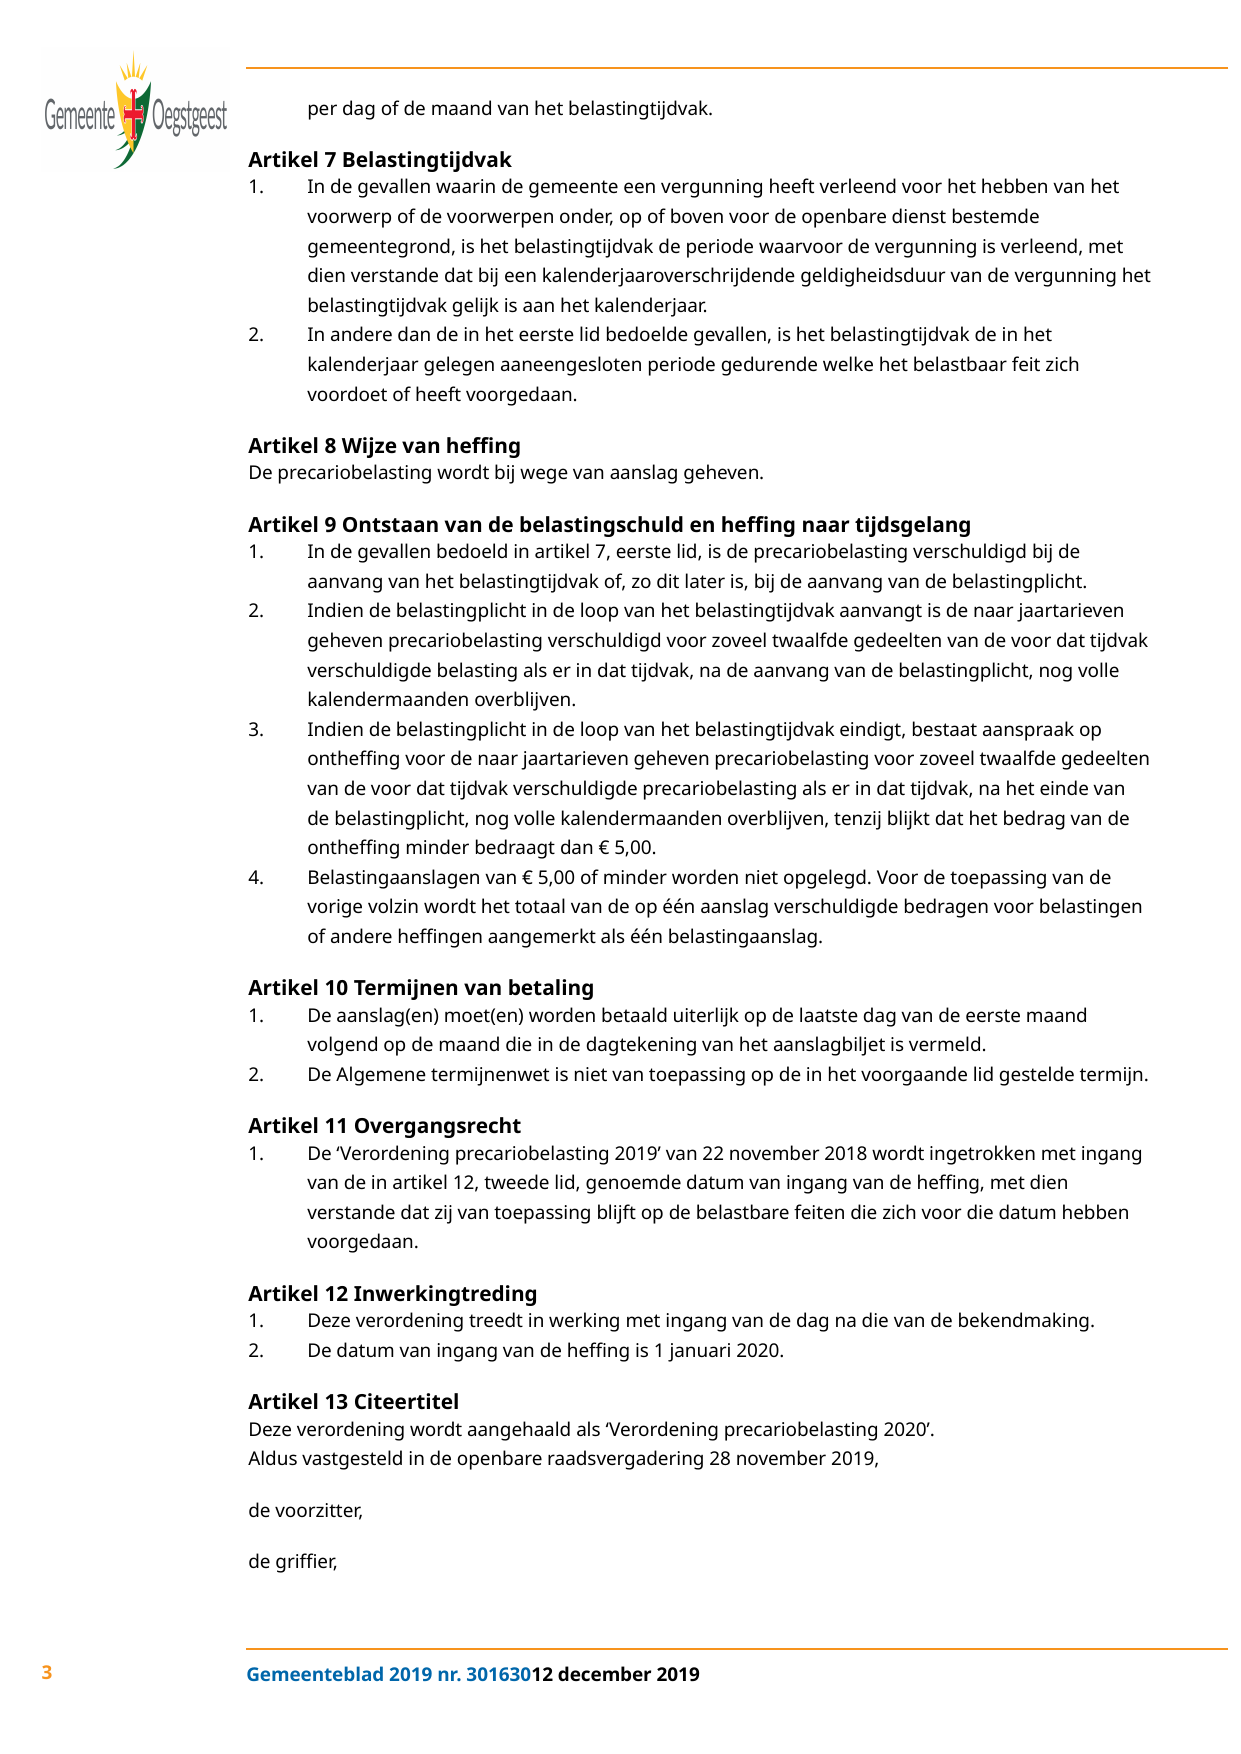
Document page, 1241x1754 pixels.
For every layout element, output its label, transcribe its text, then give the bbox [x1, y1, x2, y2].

list De datum van ingang van de heffing is 1 januari 2020. [248, 1337, 1152, 1363]
text de voorzitter, [248, 1497, 1152, 1523]
text Deze verordening wordt aangehaald als ‘Verordening precariobelasting 2020’. [248, 1416, 1152, 1442]
list De aanslag(en) moet(en) worden betaald uiterlijk op de laatste dag van de eerste maand volgend op de maand die in de dagtekening van het aanslagbiljet is vermeld. [248, 1002, 1152, 1057]
text Artikel 7 Belastingtijdvak [248, 145, 1152, 174]
text Artikel 9 Ontstaan van de belastingschuld en heffing naar tijdsgelang [248, 510, 1152, 538]
list In de gevallen waarin de gemeente een vergunning heeft verleend voor het hebben van het voorwerp of de voorwerpen onder, op of boven voor de openbare dienst bestemde gemeentegrond, is het belastingtijdvak de periode waarvoor de vergunning is verleend, met dien verstande dat bij een kalenderjaaroverschrijdende geldigheidsduur van de vergunning het belastingtijdvak gelijk is aan het kalenderjaar. [248, 174, 1152, 318]
picture [41, 47, 231, 172]
list De Algemene termijnenwet is niet van toepassing op de in het voorgaande lid gestelde termijn. [248, 1061, 1152, 1087]
text Artikel 12 Inwerkingtreding [248, 1279, 1152, 1307]
list per dag of de maand van het belastingtijdvak. [248, 95, 1152, 121]
text Artikel 10 Termijnen van betaling [248, 973, 1152, 1002]
list In andere dan de in het eerste lid bedoelde gevallen, is het belastingtijdvak de in het kalenderjaar gelegen aaneengesloten periode gedurende welke het belastbaar feit zich voordoet of heeft voorgedaan. [248, 322, 1152, 406]
list Deze verordening treedt in werking met ingang van de dag na die van de bekendmaking. [248, 1307, 1152, 1333]
text Artikel 11 Overgangsrecht [248, 1111, 1152, 1140]
list De ‘Verordening precariobelasting 2019’ van 22 november 2018 wordt ingetrokken met ingang van de in artikel 12, tweede lid, genoemde datum van ingang van de heffing, met dien verstande dat zij van toepassing blijft op de belastbare feiten die zich voor die datum hebben voorgedaan. [248, 1140, 1152, 1254]
list Indien de belastingplicht in de loop van het belastingtijdvak eindigt, bestaat aanspraak op ontheffing voor de naar jaartarieven geheven precariobelasting voor zoveel twaalfde gedeelten van de voor dat tijdvak verschuldigde precariobelasting als er in dat tijdvak, na het einde van de belastingplicht, nog volle kalendermaanden overblijven, tenzij blijkt dat het bedrag van de ontheffing minder bedraagt dan € 5,00. [248, 716, 1152, 860]
text de griffier, [248, 1548, 1152, 1574]
list Indien de belastingplicht in de loop van het belastingtijdvak aanvangt is de naar jaartarieven geheven precariobelasting verschuldigd voor zoveel twaalfde gedeelten van de voor dat tijdvak verschuldigde belasting als er in dat tijdvak, na de aanvang van de belastingplicht, nog volle kalendermaanden overblijven. [248, 598, 1152, 712]
text Artikel 13 Citeertitel [248, 1387, 1152, 1416]
text Artikel 8 Wijze van heffing [248, 431, 1152, 459]
text De precariobelasting wordt bij wege van aanslag geheven. [248, 459, 1152, 485]
text Aldus vastgesteld in de openbare raadsvergadering 28 november 2019, [248, 1446, 1152, 1471]
list Belastingaanslagen van € 5,00 of minder worden niet opgelegd. Voor de toepassing van de vorige volzin wordt het totaal van de op één aanslag verschuldigde bedragen voor belastingen of andere heffingen aangemerkt als één belastingaanslag. [248, 864, 1152, 949]
list In de gevallen bedoeld in artikel 7, eerste lid, is de precariobelasting verschuldigd bij de aanvang van het belastingtijdvak of, zo dit later is, bij de aanvang van de belastingplicht. [248, 538, 1152, 594]
